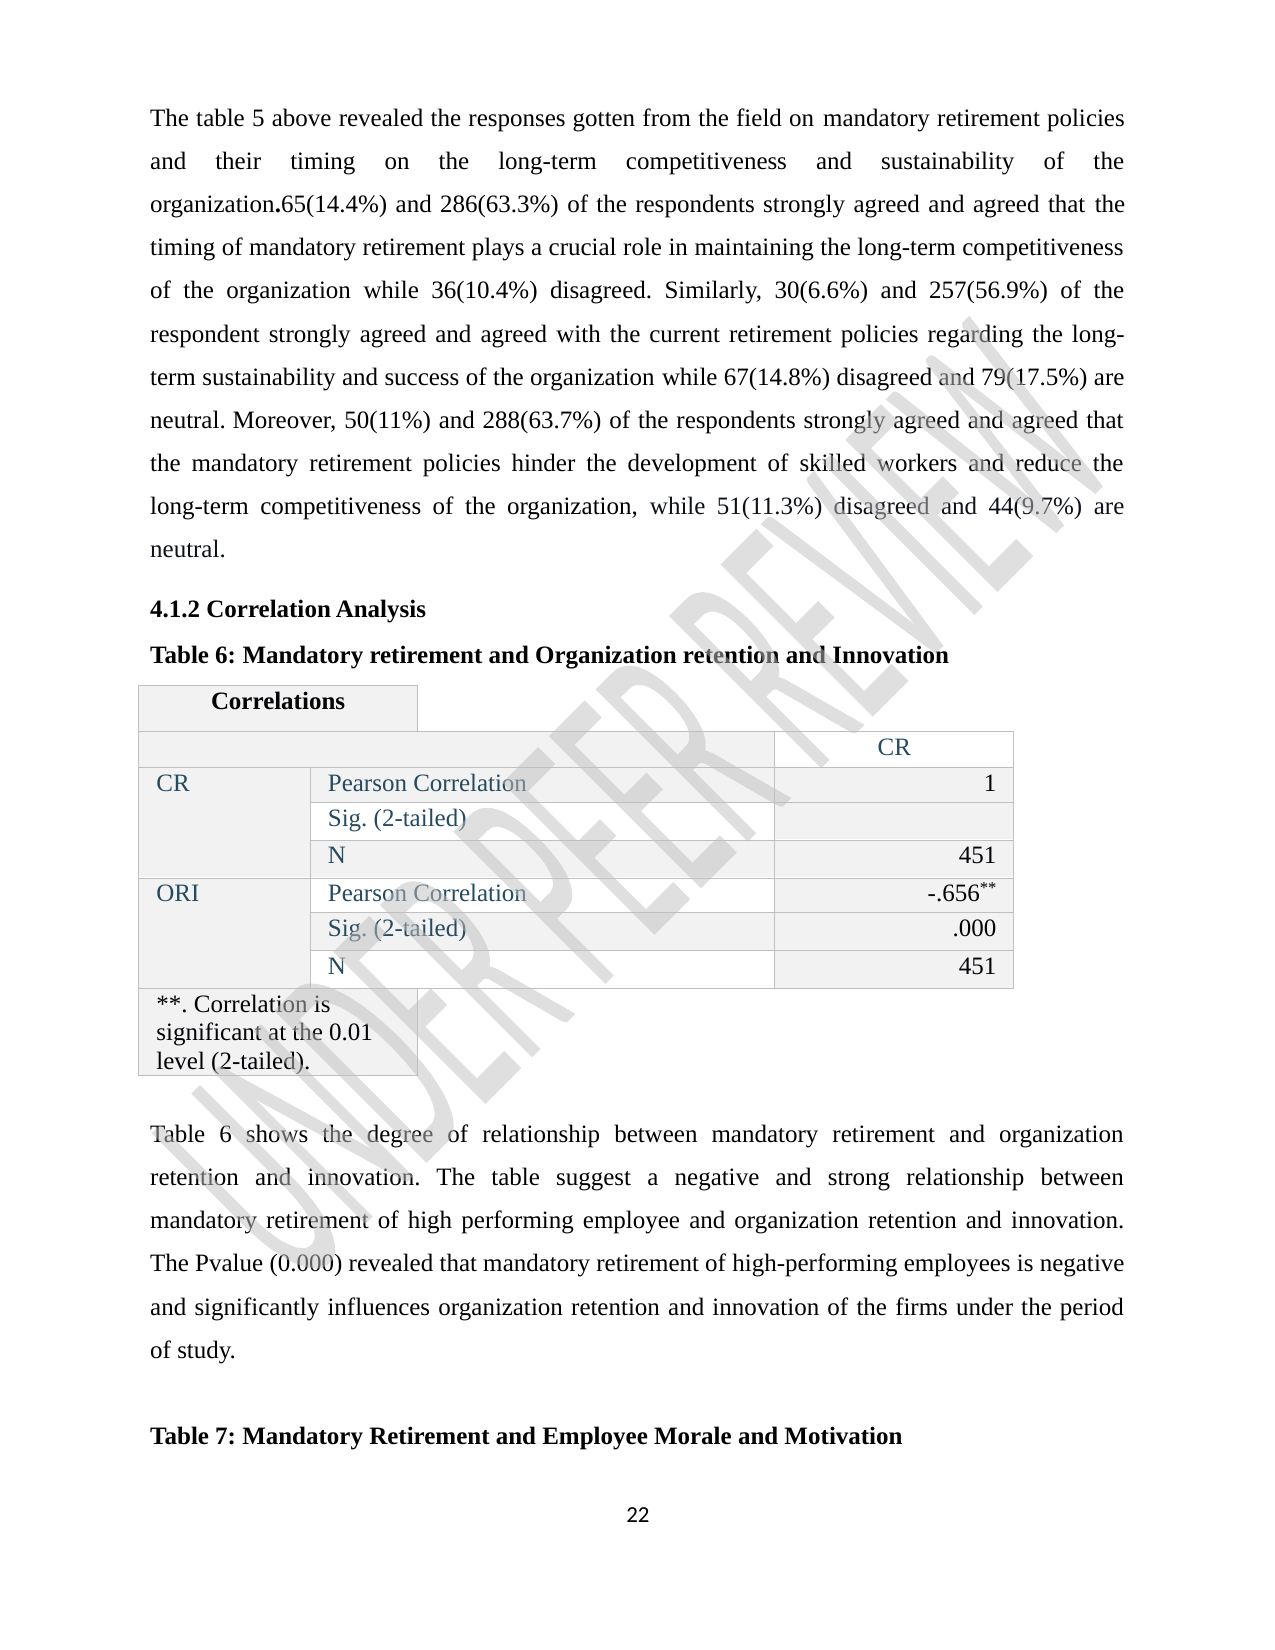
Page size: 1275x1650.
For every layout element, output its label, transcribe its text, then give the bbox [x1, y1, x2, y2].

table_cell **. Correlation is significant at the 0.01 level (2-tailed). [301, 1003, 415, 1075]
table_cell [444, 951, 473, 969]
table_cell [543, 841, 595, 877]
table_cell CR [139, 768, 310, 877]
text [716, 594, 778, 623]
table_cell **. Correlation is significant at the 0.01 level (2-tailed). [337, 989, 417, 1055]
table_cell .000 [775, 913, 1013, 950]
table_cell 451 [775, 951, 1013, 988]
table_cell **. Correlation is significant at the 0.01 level (2-tailed). [139, 989, 337, 1075]
table_header [418, 685, 636, 731]
table_cell Sig. (2-tailed) [558, 913, 774, 950]
table_cell [775, 732, 818, 767]
table_cell Pearson Correlation [529, 768, 613, 802]
table_cell [714, 841, 774, 877]
text Table 6: Mandatory retirement and Organization retention and Innovation [768, 640, 823, 668]
table_cell [360, 951, 461, 988]
table_cell Sig. (2-tailed) [311, 803, 557, 839]
table_header [767, 690, 846, 731]
table_cell N [311, 951, 368, 988]
text The table 5 above revealed the responses gotten from the field on mandatory retirement policies and their timing on the long-term competitiveness and sustainability of the organization.65(14.4%) and 286(63.3%) of the respondents strongly agreed and agreed that the timing of mandatory retirement plays a crucial role in maintaining the long-term competitiveness of the organization while 36(10.4%) disagreed. Similarly, 30(6.6%) and 257(56.9%) of the respondent strongly agreed and agreed with the current retirement policies regarding the long-term sustainability and success of the organization while 67(14.8%) disagreed and 79(17.5%) are neutral. Moreover, 50(11%) and 288(63.7%) of the respondents strongly agreed and agreed that the mandatory retirement policies hinder the development of skilled workers and reduce the long-term competitiveness of the organization, while 51(11.3%) disagreed and 44(9.7%) are neutral. [150, 103, 1125, 563]
table_cell CR [803, 732, 1013, 767]
table_cell [657, 732, 689, 753]
table_cell [478, 979, 502, 988]
table_cell Pearson Correlation [311, 768, 520, 802]
table_cell [418, 1038, 455, 1075]
table_cell Pearson Correlation [599, 768, 707, 802]
table_cell [427, 989, 1014, 1075]
table_cell [418, 989, 429, 1000]
text Table 6 shows the degree of relationship between mandatory retirement and organization retention and innovation. The table suggest a negative and strong relationship between mandatory retirement of high performing employee and organization retention and innovation. The Pvalue (0.000) revealed that mandatory retirement of high-performing employees is negative and significantly influences organization retention and innovation of the firms under the period of study. [150, 1119, 1125, 1363]
table_cell [728, 803, 774, 839]
table_cell Sig. (2-tailed) [466, 913, 570, 950]
table_cell -.656** [775, 879, 1013, 912]
text Table 6: Mandatory retirement and Organization retention and Innovation [150, 640, 719, 668]
table_cell Pearson Correlation [408, 901, 445, 912]
table_cell Pearson Correlation [565, 879, 630, 912]
table_cell Pearson Correlation [519, 879, 553, 901]
table_header [669, 685, 782, 731]
table_cell Sig. (2-tailed) [311, 913, 423, 950]
table_cell 451 [775, 841, 1013, 877]
table_cell [672, 841, 713, 862]
table_cell [576, 732, 672, 767]
table_cell [596, 841, 688, 877]
text Table 7: Mandatory Retirement and Employee Morale and Motivation [150, 1421, 1125, 1450]
text Table 6: Mandatory retirement and Organization retention and Innovation [711, 640, 762, 668]
table_header [797, 685, 1014, 731]
table_cell [704, 732, 774, 767]
table_cell [489, 951, 774, 988]
table_cell N [311, 841, 497, 877]
table_cell Pearson Correlation [741, 768, 774, 787]
table_cell [642, 803, 744, 839]
table_cell Pearson Correlation [311, 879, 532, 912]
text [906, 594, 1125, 623]
table_cell [139, 732, 578, 767]
table_cell ORI [139, 879, 310, 988]
text [769, 594, 892, 623]
table_cell 1 [775, 768, 1013, 802]
table_header [860, 685, 869, 690]
table_cell [541, 803, 650, 839]
table_cell Pearson Correlation [694, 768, 769, 802]
table_header Correlations [139, 686, 417, 731]
text [876, 594, 910, 620]
table_cell Sig. (2-tailed) [406, 913, 473, 950]
table_cell Pearson Correlation [617, 879, 774, 912]
table_cell [697, 763, 708, 767]
text 4.1.2 Correlation Analysis [150, 594, 691, 623]
text Table 6: Mandatory retirement and Organization retention and Innovation [815, 640, 1125, 668]
table_cell [775, 803, 1013, 839]
table_header [622, 685, 688, 731]
table_cell [481, 841, 551, 877]
